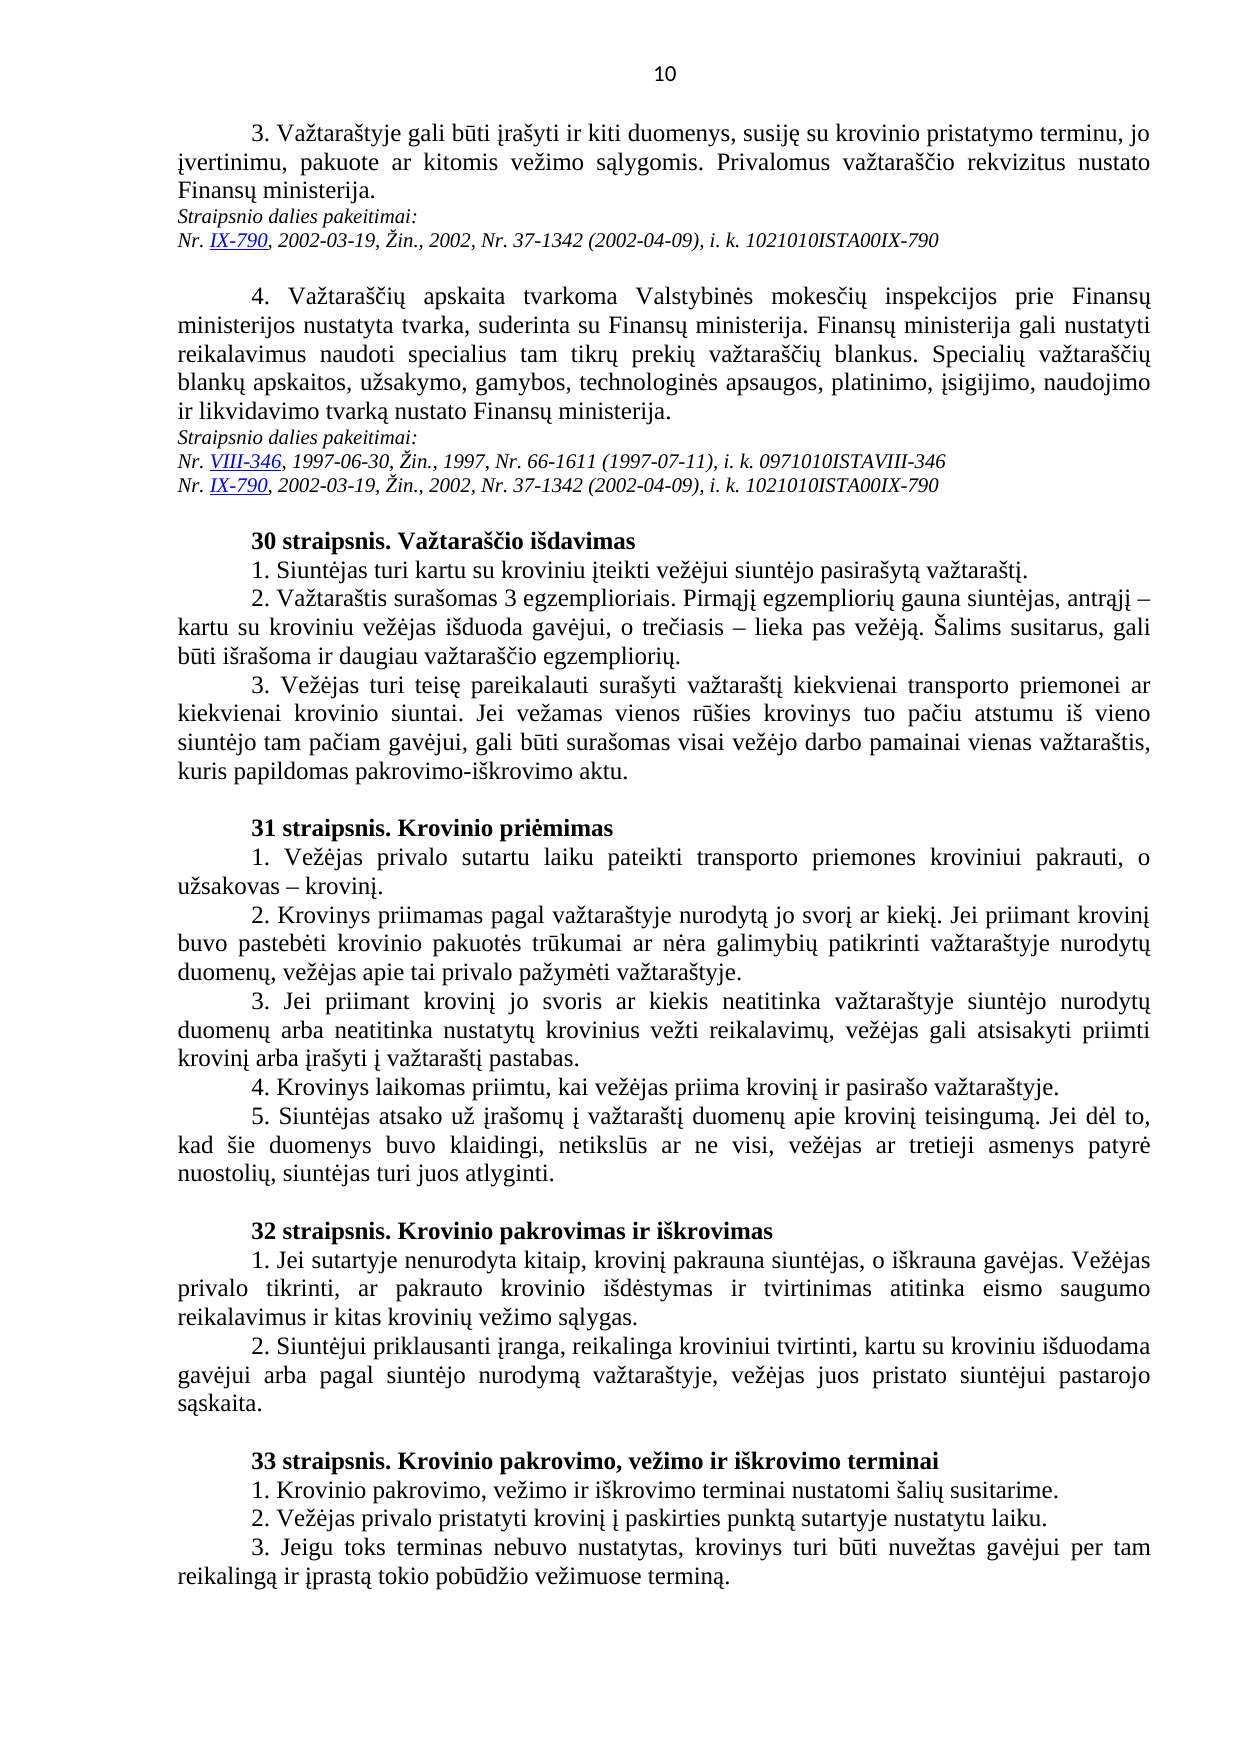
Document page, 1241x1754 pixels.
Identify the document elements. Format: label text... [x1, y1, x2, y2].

text 3. Jei priimant krovinį jo svoris ar kiekis neatitinka važtaraštyje siuntėjo nurodytų duomenų arba neatitinka nustatytų krovinius vežti reikalavimų, vežėjas gali atsisakyti priimti krovinį arba įrašyti į važtaraštį pastabas. [177, 986, 1152, 1072]
text 3. Vežėjas turi teisę pareikalauti surašyti važtaraštį kiekvienai transporto priemonei ar kiekvienai krovinio siuntai. Jei vežamas vienos rūšies krovinys tuo pačiu atstumu iš vieno siuntėjo tam pačiam gavėjui, gali būti surašomas visai vežėjo darbo pamainai vienas važtaraštis, kuris papildomas pakrovimo-iškrovimo aktu. [177, 670, 1152, 785]
text 1. Siuntėjas turi kartu su kroviniu įteikti vežėjui siuntėjo pasirašytą važtaraštį. [177, 555, 1152, 583]
text 4. Krovinys laikomas priimtu, kai vežėjas priima krovinį ir pasirašo važtaraštyje. [177, 1072, 1152, 1101]
text 5. Siuntėjas atsako už įrašomų į važtaraštį duomenų apie krovinį teisingumą. Jei dėl to, kad šie duomenys buvo klaidingi, netikslūs ar ne visi, vežėjas ar tretieji asmenys patyrė nuostolių, siuntėjas turi juos atlyginti. [177, 1101, 1152, 1187]
text 2. Vežėjas privalo pristatyti krovinį į paskirties punktą sutartyje nustatytu laiku. [177, 1503, 1152, 1532]
text 33 straipsnis. Krovinio pakrovimo, vežimo ir iškrovimo terminai [177, 1446, 1152, 1475]
text 3. Jeigu toks terminas nebuvo nustatytas, krovinys turi būti nuvežtas gavėjui per tam reikalingą ir įprastą tokio pobūdžio vežimuose terminą. [177, 1532, 1152, 1590]
text 1. Jei sutartyje nenurodyta kitaip, krovinį pakrauna siuntėjas, o iškrauna gavėjas. Vežėjas privalo tikrinti, ar pakrauto krovinio išdėstymas ir tvirtinimas atitinka eismo saugumo reikalavimus ir kitas krovinių vežimo sąlygas. [177, 1245, 1152, 1331]
text 30 straipsnis. Važtaraščio išdavimas [177, 526, 1152, 555]
text Straipsnio dalies pakeitimai: [177, 204, 1152, 228]
text 1. Vežėjas privalo sutartu laiku pateikti transporto priemones kroviniui pakrauti, o užsakovas – krovinį. [177, 842, 1152, 900]
text Nr. VIII-346, 1997-06-30, Žin., 1997, Nr. 66-1611 (1997-07-11), i. k. 0971010ISTAVIII-346 [177, 449, 1152, 473]
text 31 straipsnis. Krovinio priėmimas [177, 813, 1152, 842]
text 1. Krovinio pakrovimo, vežimo ir iškrovimo terminai nustatomi šalių susitarime. [177, 1475, 1152, 1503]
text 4. Važtaraščių apskaita tvarkoma Valstybinės mokesčių inspekcijos prie Finansų ministerijos nustatyta tvarka, suderinta su Finansų ministerija. Finansų ministerija gali nustatyti reikalavimus naudoti specialius tam tikrų prekių važtaraščių blankus. Specialių važtaraščių blankų apskaitos, užsakymo, gamybos, technologinės apsaugos, platinimo, įsigijimo, naudojimo ir likvidavimo tvarką nustato Finansų ministerija. [177, 281, 1152, 425]
text 2. Važtaraštis surašomas 3 egzemplioriais. Pirmąjį egzempliorių gauna siuntėjas, antrąjį – kartu su kroviniu vežėjas išduoda gavėjui, o trečiasis – lieka pas vežėją. Šalims susitarus, gali būti išrašoma ir daugiau važtaraščio egzempliorių. [177, 583, 1152, 670]
text Nr. IX-790, 2002-03-19, Žin., 2002, Nr. 37-1342 (2002-04-09), i. k. 1021010ISTA00IX-790 [177, 473, 1152, 497]
text 2. Krovinys priimamas pagal važtaraštyje nurodytą jo svorį ar kiekį. Jei priimant krovinį buvo pastebėti krovinio pakuotės trūkumai ar nėra galimybių patikrinti važtaraštyje nurodytų duomenų, vežėjas apie tai privalo pažymėti važtaraštyje. [177, 900, 1152, 986]
text 2. Siuntėjui priklausanti įranga, reikalinga kroviniui tvirtinti, kartu su kroviniu išduodama gavėjui arba pagal siuntėjo nurodymą važtaraštyje, vežėjas juos pristato siuntėjui pastarojo sąskaita. [177, 1331, 1152, 1417]
text Nr. IX-790, 2002-03-19, Žin., 2002, Nr. 37-1342 (2002-04-09), i. k. 1021010ISTA00IX-790 [177, 228, 1152, 252]
text 3. Važtaraštyje gali būti įrašyti ir kiti duomenys, susiję su krovinio pristatymo terminu, jo įvertinimu, pakuote ar kitomis vežimo sąlygomis. Privalomus važtaraščio rekvizitus nustato Finansų ministerija. [177, 118, 1152, 204]
text Straipsnio dalies pakeitimai: [177, 425, 1152, 449]
text 32 straipsnis. Krovinio pakrovimas ir iškrovimas [177, 1216, 1152, 1245]
